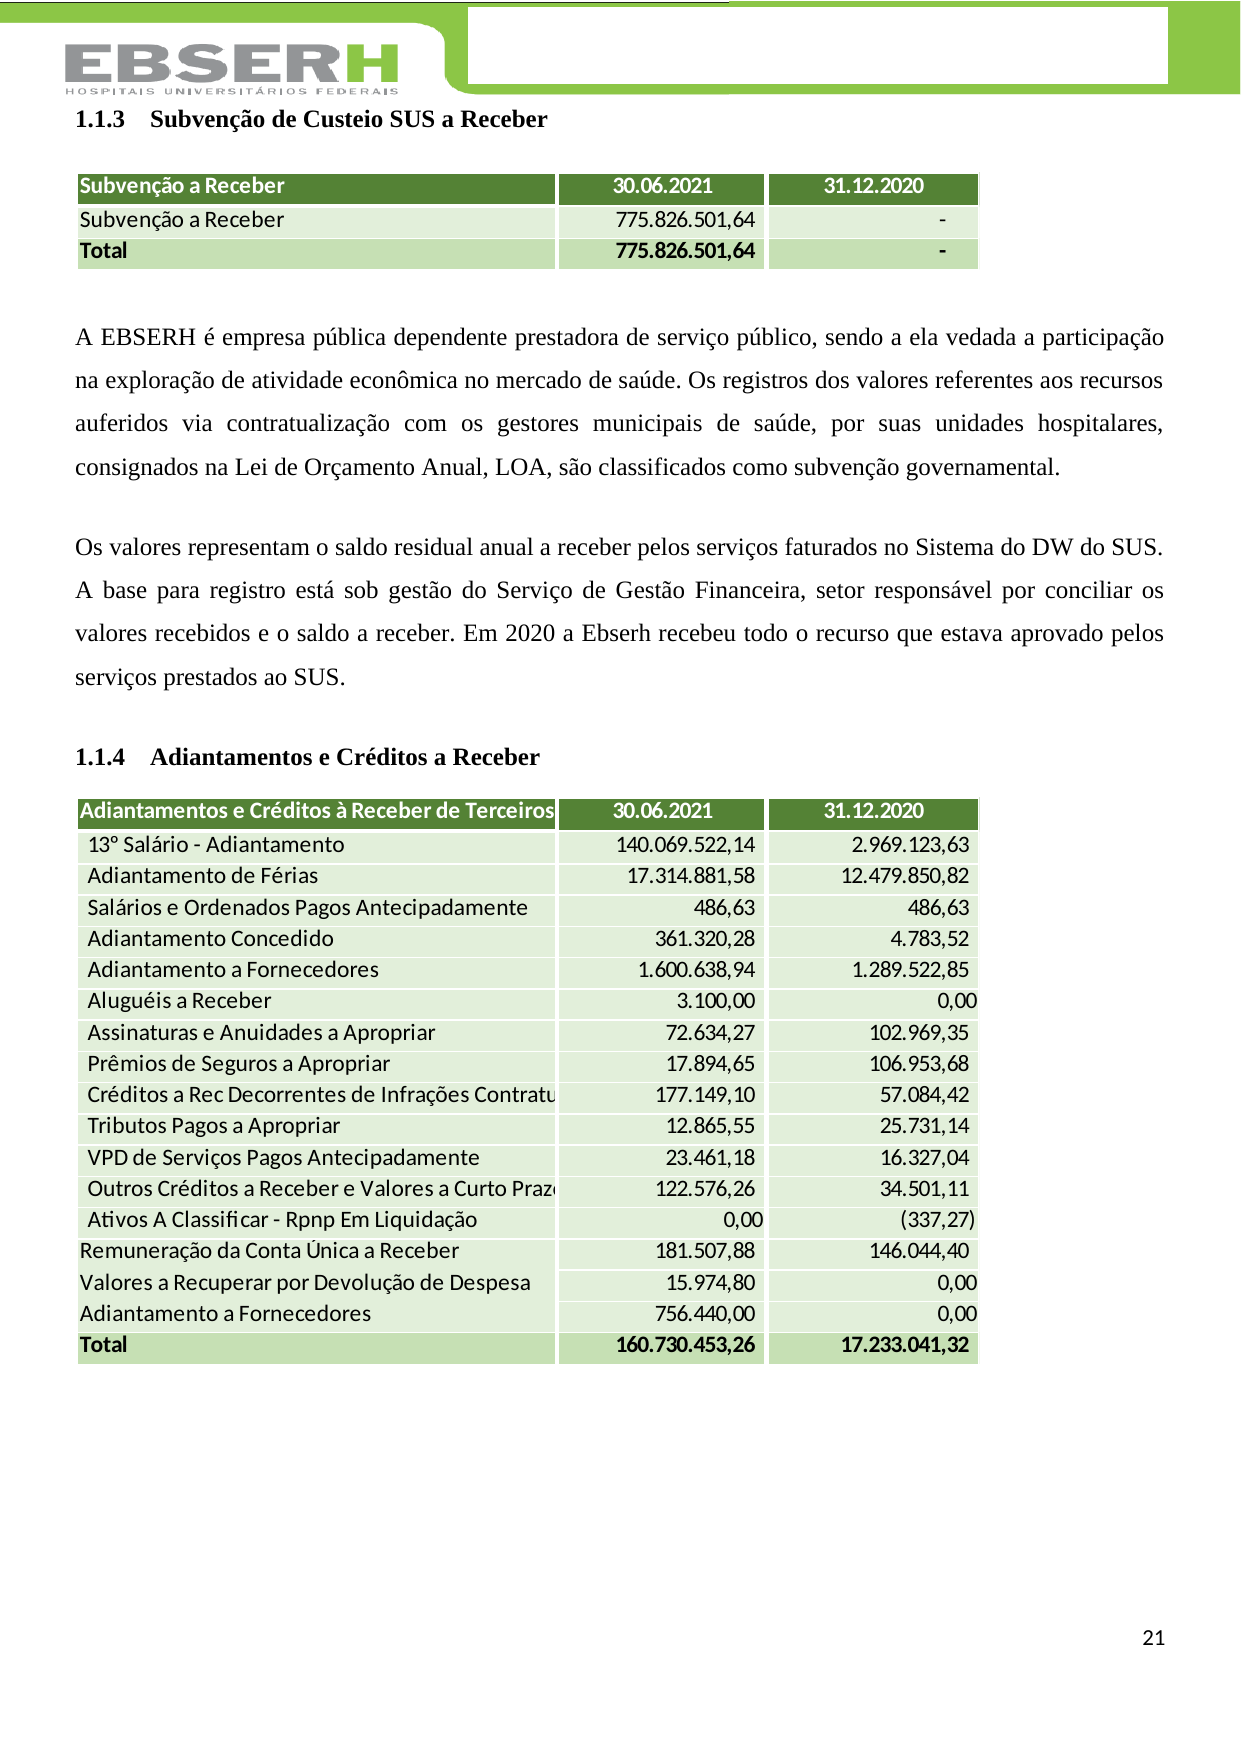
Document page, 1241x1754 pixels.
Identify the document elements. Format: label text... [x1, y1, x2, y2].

text Os valores representam o saldo residual anual a receber pelos serviços faturados no Sistema do DW do SUS. A base para registro está sob gestão do Serviço de Gestão Financeira, setor responsável por conciliar os valores recebidos e o saldo a receber. Em 2020 a Ebserh recebeu todo o recurso que estava aprovado pelos serviços prestados ao SUS. [75, 532, 1165, 690]
list Adiantamentos e Créditos a Receber [75, 742, 1165, 771]
list Subvenção de Custeio SUS a Receber [75, 104, 1165, 133]
text A EBSERH é empresa pública dependente prestadora de serviço público, sendo a ela vedada a participação na exploração de atividade econômica no mercado de saúde. Os registros dos valores referentes aos recursos auferidos via contratualização com os gestores municipais de saúde, por suas unidades hospitalares, consignados na Lei de Orçamento Anual, LOA, são classificados como subvenção governamental. [75, 322, 1165, 480]
